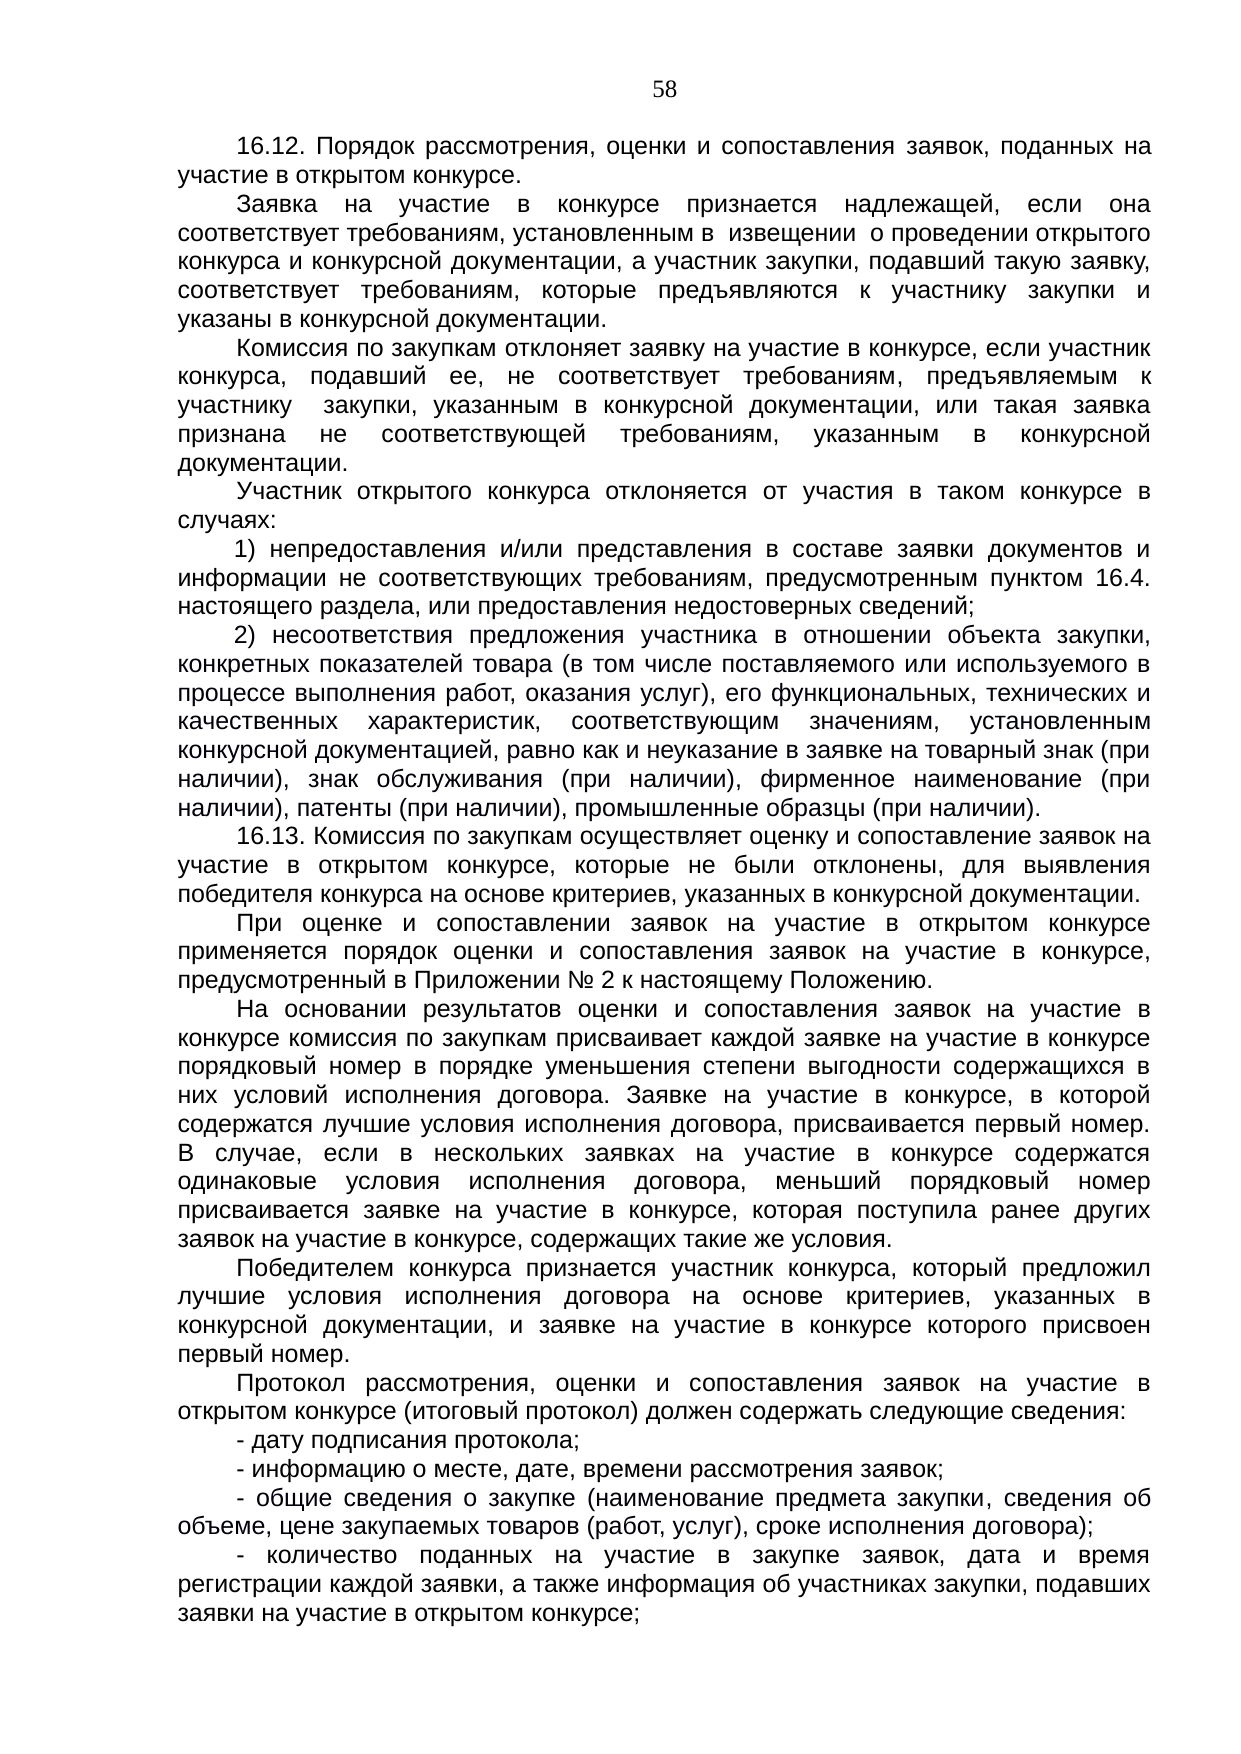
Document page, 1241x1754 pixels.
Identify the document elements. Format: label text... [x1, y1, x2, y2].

text Заявка на участие в конкурсе признается надлежащей, если она соответствует требованиям, установленным в извещении о проведении открытого конкурса и конкурсной документации, а участник закупки, подавший такую заявку, соответствует требованиям, которые предъявляются к участнику закупки и указаны в конкурсной документации. [177, 189, 1152, 332]
text Победителем конкурса признается участник конкурса, который предложил лучшие условия исполнения договора на основе критериев, указанных в конкурсной документации, и заявке на участие в конкурсе которого присвоен первый номер. [177, 1252, 1152, 1367]
text - общие сведения о закупке (наименование предмета закупки, сведения об объеме, цене закупаемых товаров (работ, услуг), сроке исполнения договора); [177, 1482, 1152, 1540]
text 1) непредоставления и/или представления в составе заявки документов и информации не соответствующих требованиям, предусмотренным пунктом 16.4. настоящего раздела, или предоставления недостоверных сведений; [177, 534, 1152, 620]
text Протокол рассмотрения, оценки и сопоставления заявок на участие в открытом конкурсе (итоговый протокол) должен содержать следующие сведения: [177, 1367, 1152, 1425]
text При оценке и сопоставлении заявок на участие в открытом конкурсе применяется порядок оценки и сопоставления заявок на участие в конкурсе, предусмотренный в Приложении № 2 к настоящему Положению. [177, 907, 1152, 994]
text - дату подписания протокола; [177, 1425, 1152, 1454]
text На основании результатов оценки и сопоставления заявок на участие в конкурсе комиссия по закупкам присваивает каждой заявке на участие в конкурсе порядковый номер в порядке уменьшения степени выгодности содержащихся в них условий исполнения договора. Заявке на участие в конкурсе, в которой содержатся лучшие условия исполнения договора, присваивается первый номер. В случае, если в нескольких заявках на участие в конкурсе содержатся одинаковые условия исполнения договора, меньший порядковый номер присваивается заявке на участие в конкурсе, которая поступила ранее других заявок на участие в конкурсе, содержащих такие же условия. [177, 994, 1152, 1252]
text 16.12. Порядок рассмотрения, оценки и сопоставления заявок, поданных на участие в открытом конкурсе. [177, 131, 1152, 189]
text Участник открытого конкурса отклоняется от участия в таком конкурсе в случаях: [177, 476, 1152, 534]
text - информацию о месте, дате, времени рассмотрения заявок; [177, 1454, 1152, 1482]
text - количество поданных на участие в закупке заявок, дата и время регистрации каждой заявки, а также информация об участниках закупки, подавших заявки на участие в открытом конкурсе; [177, 1540, 1152, 1626]
text 16.13. Комиссия по закупкам осуществляет оценку и сопоставление заявок на участие в открытом конкурсе, которые не были отклонены, для выявления победителя конкурса на основе критериев, указанных в конкурсной документации. [177, 821, 1152, 907]
text 2) несоответствия предложения участника в отношении объекта закупки, конкретных показателей товара (в том числе поставляемого или используемого в процессе выполнения работ, оказания услуг), его функциональных, технических и качественных характеристик, соответствующим значениям, установленным конкурсной документацией, равно как и неуказание в заявке на товарный знак (при наличии), знак обслуживания (при наличии), фирменное наименование (при наличии), патенты (при наличии), промышленные образцы (при наличии). [177, 620, 1152, 821]
text Комиссия по закупкам отклоняет заявку на участие в конкурсе, если участник конкурса, подавший ее, не соответствует требованиям, предъявляемым к участнику закупки, указанным в конкурсной документации, или такая заявка признана не соответствующей требованиям, указанным в конкурсной документации. [177, 332, 1152, 476]
